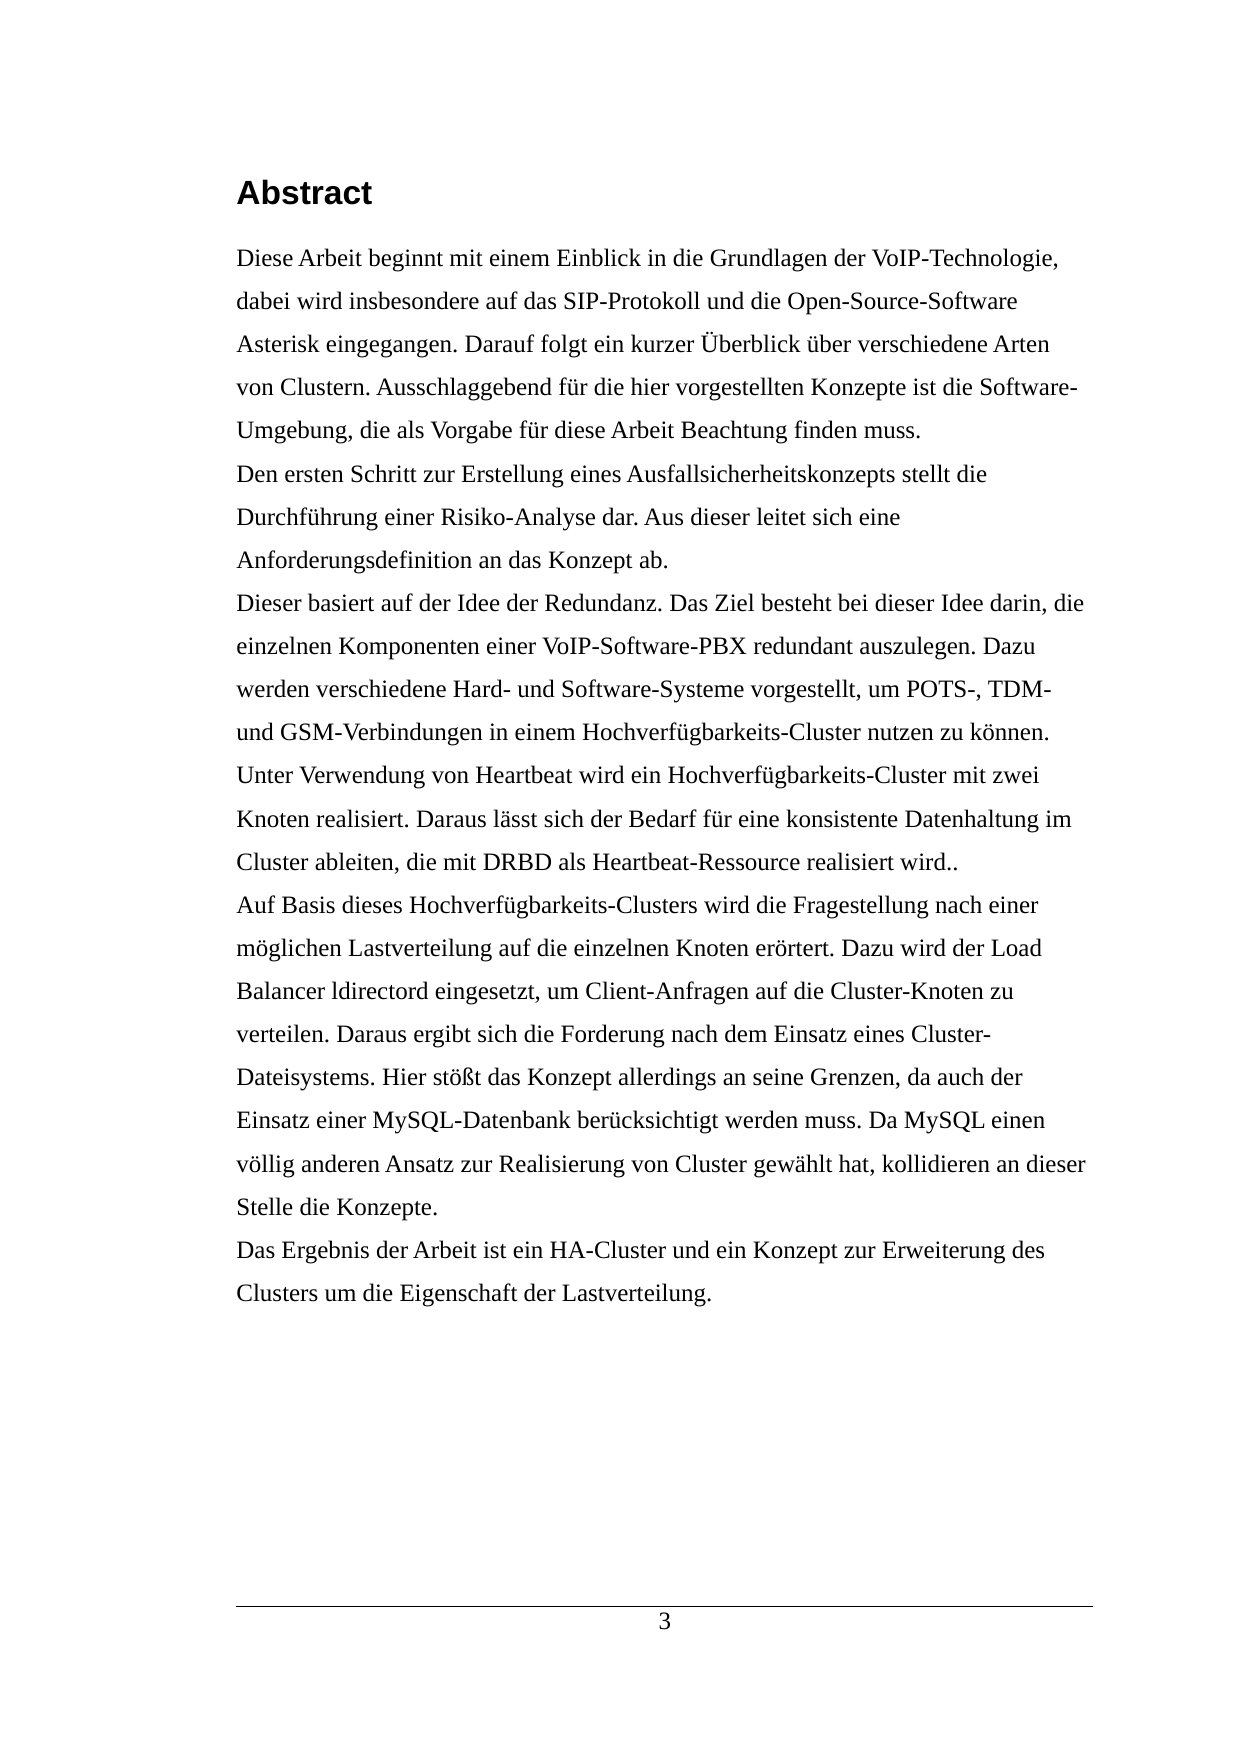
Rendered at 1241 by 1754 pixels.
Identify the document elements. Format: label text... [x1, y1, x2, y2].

text Dieser basiert auf der Idee der Redundanz. Das Ziel besteht bei dieser Idee darin, die einzelnen Komponenten einer VoIP-Software-PBX redundant auszulegen. Dazu werden verschiedene Hard- und Software-Systeme vorgestellt, um POTS-, TDM- und GSM-Verbindungen in einem Hochverfügbarkeits-Cluster nutzen zu können. Unter Verwendung von Heartbeat wird ein Hochverfügbarkeits-Cluster mit zwei Knoten realisiert. Daraus lässt sich der Bedarf für eine konsistente Datenhaltung im Cluster ableiten, die mit DRBD als Heartbeat-Ressource realisiert wird.. [236, 588, 1093, 876]
text Das Ergebnis der Arbeit ist ein HA-Cluster und ein Konzept zur Erweiterung des Clusters um die Eigenschaft der Lastverteilung. [236, 1235, 1093, 1307]
text Diese Arbeit beginnt mit einem Einblick in die Grundlagen der VoIP-Technologie, dabei wird insbesondere auf das SIP-Protokoll und die Open-Source-Software Asterisk eingegangen. Darauf folgt ein kurzer Überblick über verschiedene Arten von Clustern. Ausschlaggebend für die hier vorgestellten Konzepte ist die Software-Umgebung, die als Vorgabe für diese Arbeit Beachtung finden muss. [236, 243, 1093, 444]
text Auf Basis dieses Hochverfügbarkeits-Clusters wird die Fragestellung nach einer möglichen Lastverteilung auf die einzelnen Knoten erörtert. Dazu wird der Load Balancer ldirectord eingesetzt, um Client-Anfragen auf die Cluster-Knoten zu verteilen. Daraus ergibt sich die Forderung nach dem Einsatz eines Cluster-Dateisystems. Hier stößt das Konzept allerdings an seine Grenzen, da auch der Einsatz einer MySQL-Datenbank berücksichtigt werden muss. Da MySQL einen völlig anderen Ansatz zur Realisierung von Cluster gewählt hat, kollidieren an dieser Stelle die Konzepte. [236, 890, 1093, 1221]
text Den ersten Schritt zur Erstellung eines Ausfallsicherheitskonzepts stellt die Durchführung einer Risiko-Analyse dar. Aus dieser leitet sich eine Anforderungsdefinition an das Konzept ab. [236, 459, 1093, 574]
subtitle Abstract [236, 173, 1093, 211]
